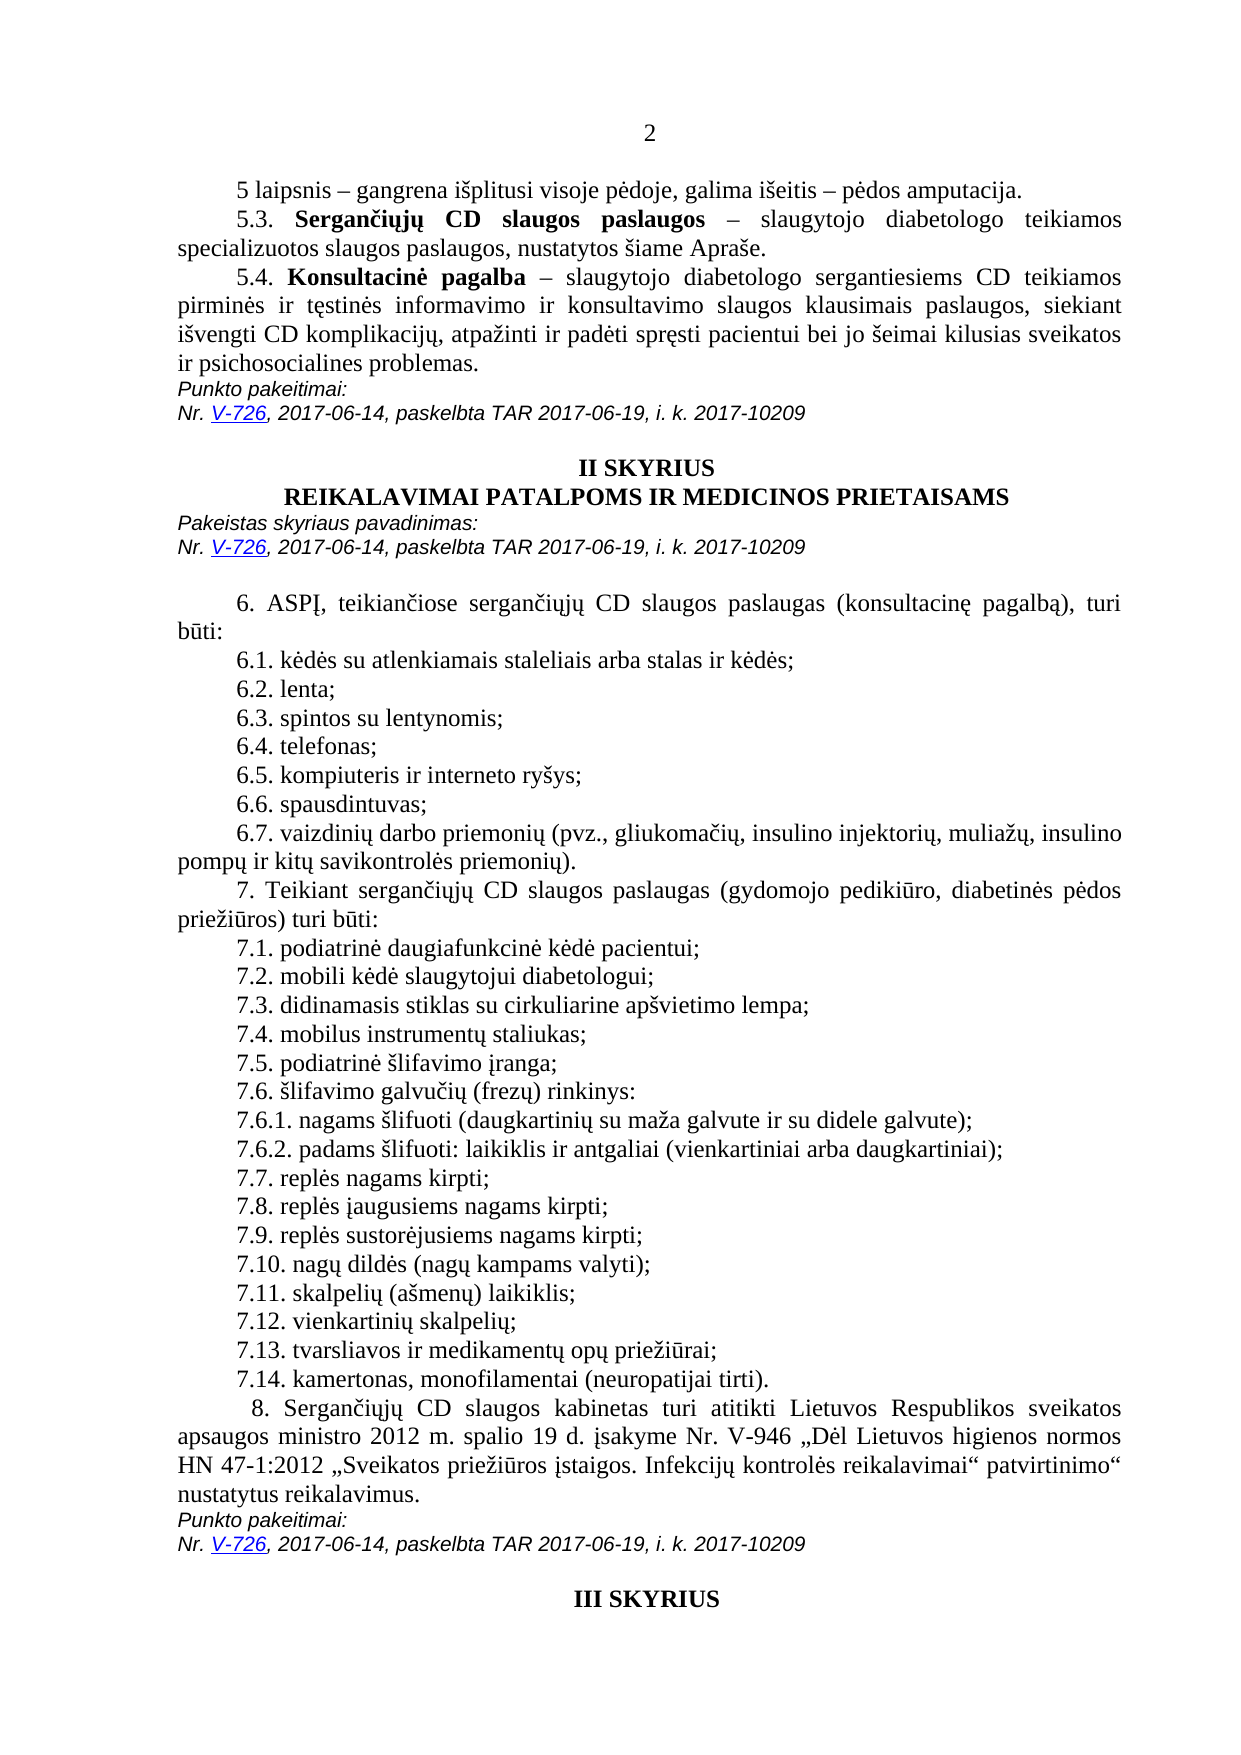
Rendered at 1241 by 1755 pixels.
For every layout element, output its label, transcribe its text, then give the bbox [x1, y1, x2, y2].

text 7.1. podiatrinė daugiafunkcinė kėdė pacientui; [177, 933, 1122, 961]
text 7.7. replės nagams kirpti; [177, 1163, 1122, 1191]
text III SKYRIUS [177, 1584, 1122, 1613]
text 7.9. replės sustorėjusiems nagams kirpti; [177, 1220, 1122, 1249]
text II SKYRIUS REIKALAVIMAI PATALPOMS IR MEDICINOS PRIETAISAMS [177, 453, 1122, 511]
text 7.13. tvarsliavos ir medikamentų opų priežiūrai; [177, 1335, 1122, 1364]
text 6.2. lenta; [177, 674, 1122, 703]
text 6.7. vaizdinių darbo priemonių (pvz., gliukomačių, insulino injektorių, muliažų, insulino pompų ir kitų savikontrolės priemonių). [177, 818, 1122, 875]
text Nr. V-726, 2017-06-14, paskelbta TAR 2017-06-19, i. k. 2017-10209 [177, 401, 1122, 425]
text 7.10. nagų dildės (nagų kampams valyti); [177, 1249, 1122, 1278]
text 5.3. Sergančiųjų CD slaugos paslaugos – slaugytojo diabetologo teikiamos specializuotos slaugos paslaugos, nustatytos šiame Apraše. [177, 204, 1122, 262]
text Nr. V-726, 2017-06-14, paskelbta TAR 2017-06-19, i. k. 2017-10209 [177, 1532, 1122, 1556]
text 6.5. kompiuteris ir interneto ryšys; [177, 760, 1122, 789]
text 7.6.1. nagams šlifuoti (daugkartinių su maža galvute ir su didele galvute); [177, 1105, 1122, 1134]
text 7.6.2. padams šlifuoti: laikiklis ir antgaliai (vienkartiniai arba daugkartiniai); [177, 1134, 1122, 1163]
text 7.4. mobilus instrumentų staliukas; [177, 1019, 1122, 1048]
text 6.3. spintos su lentynomis; [177, 703, 1122, 731]
text 7. Teikiant sergančiųjų CD slaugos paslaugas (gydomojo pedikiūro, diabetinės pėdos priežiūros) turi būti: [177, 875, 1122, 933]
text 6.1. kėdės su atlenkiamais staleliais arba stalas ir kėdės; [177, 645, 1122, 674]
text 7.3. didinamasis stiklas su cirkuliarine apšvietimo lempa; [177, 990, 1122, 1019]
text Punkto pakeitimai: [177, 1508, 1122, 1532]
text 6.6. spausdintuvas; [177, 789, 1122, 818]
text 7.8. replės įaugusiems nagams kirpti; [177, 1191, 1122, 1220]
text 7.5. podiatrinė šlifavimo įranga; [177, 1048, 1122, 1076]
text Pakeistas skyriaus pavadinimas: [177, 511, 1122, 535]
text 7.12. vienkartinių skalpelių; [177, 1306, 1122, 1335]
text 7.11. skalpelių (ašmenų) laikiklis; [177, 1278, 1122, 1306]
text 7.6. šlifavimo galvučių (frezų) rinkinys: [177, 1076, 1122, 1105]
text Nr. V-726, 2017-06-14, paskelbta TAR 2017-06-19, i. k. 2017-10209 [177, 535, 1122, 559]
text 7.14. kamertonas, monofilamentai (neuropatijai tirti). [177, 1364, 1122, 1393]
text 6.4. telefonas; [177, 731, 1122, 760]
text 8. Sergančiųjų CD slaugos kabinetas turi atitikti Lietuvos Respublikos sveikatos apsaugos ministro 2012 m. spalio 19 d. įsakyme Nr. V-946 „Dėl Lietuvos higienos normos HN 47-1:2012 „Sveikatos priežiūros įstaigos. Infekcijų kontrolės reikalavimai“ patvirtinimo“ nustatytus reikalavimus. [177, 1393, 1122, 1508]
text 5.4. Konsultacinė pagalba – slaugytojo diabetologo sergantiesiems CD teikiamos pirminės ir tęstinės informavimo ir konsultavimo slaugos klausimais paslaugos, siekiant išvengti CD komplikacijų, atpažinti ir padėti spręsti pacientui bei jo šeimai kilusias sveikatos ir psichosocialines problemas. [177, 262, 1122, 377]
text Punkto pakeitimai: [177, 377, 1122, 401]
text 6. ASPĮ, teikiančiose sergančiųjų CD slaugos paslaugas (konsultacinę pagalbą), turi būti: [177, 588, 1122, 645]
text 5 laipsnis – gangrena išplitusi visoje pėdoje, galima išeitis – pėdos amputacija. [177, 176, 1122, 204]
text 7.2. mobili kėdė slaugytojui diabetologui; [177, 961, 1122, 990]
